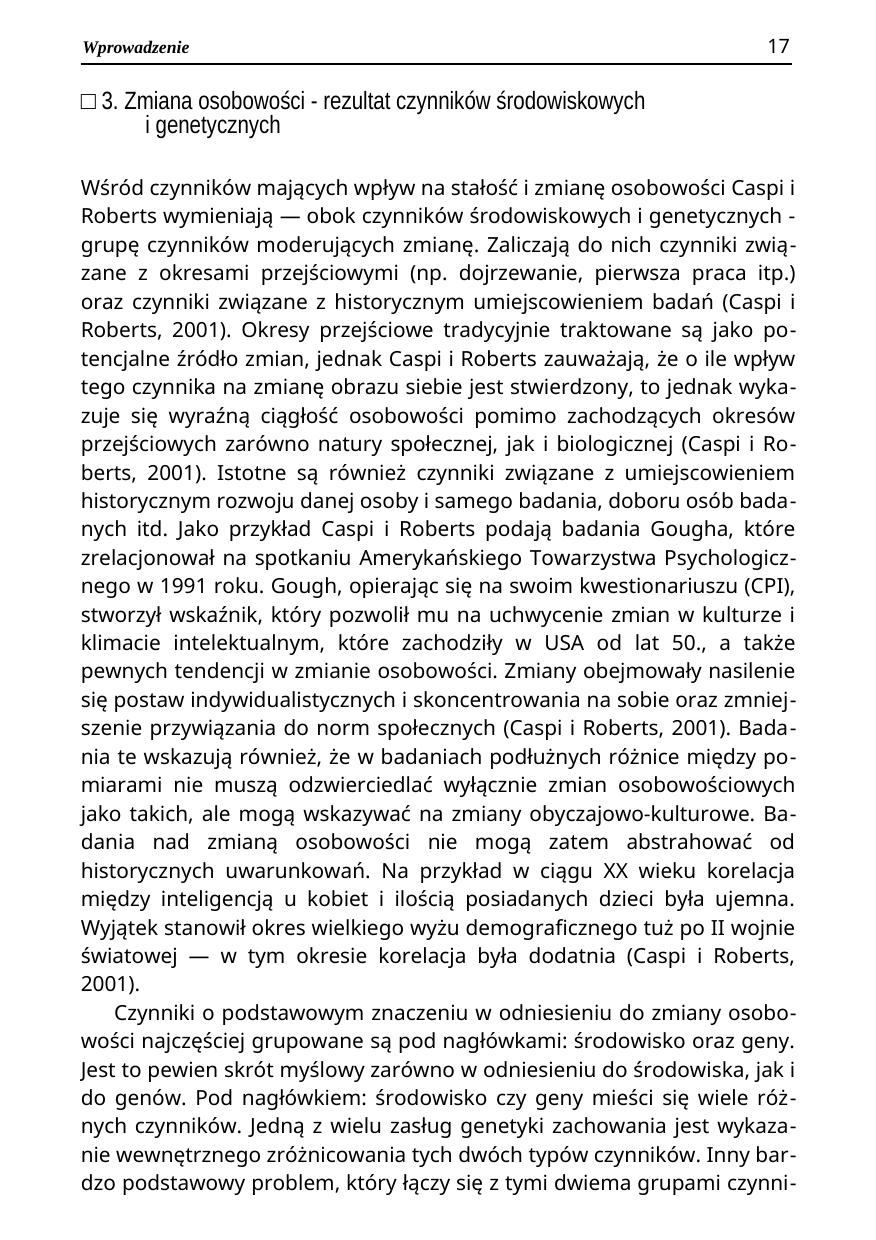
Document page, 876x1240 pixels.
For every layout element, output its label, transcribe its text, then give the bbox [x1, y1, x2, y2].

text Czynniki o podstawowym znaczeniu w odniesieniu do zmiany osobo­wości najczęściej grupowane są pod nagłówkami: środowisko oraz geny. Jest to pewien skrót myślowy zarówno w odniesieniu do środowiska, jak i do genów. Pod nagłówkiem: środowisko czy geny mieści się wiele róż­nych czynników. Jedną z wielu zasług genetyki zachowania jest wykaza­nie wewnętrznego zróżnicowania tych dwóch typów czynników. Inny bar­dzo podstawowy problem, który łączy się z tymi dwiema grupami czynni­ków to możliwość oddzielenia wpływów środowiskowych od genetycznych. I w tym wypadku genetyka zachowania przyniosła realną możliwość rozwiązania problemu natura-wychowanie, który od czasów Galtona był przedmiotem wielu sporów bez specjalnej nadziei na ich rozstrzygnięcie. Podstawowym celem, jaki stawia sobie genetyka zachowania, jest od­dzielenie wpływów genetycznych od środowiskowych w odniesieniu do [81, 998, 796, 1197]
text 17 [767, 33, 791, 60]
text Wśród czynników mających wpływ na stałość i zmianę osobowości Caspi i Roberts wymieniają — obok czynników środowiskowych i genetycznych - grupę czynników moderujących zmianę. Zaliczają do nich czynniki zwią­zane z okresami przejściowymi (np. dojrzewanie, pierwsza praca itp.) oraz czynniki związane z historycznym umiejscowieniem badań (Caspi i Roberts, 2001). Okresy przejściowe tradycyjnie traktowane są jako po­tencjalne źródło zmian, jednak Caspi i Roberts zauważają, że o ile wpływ tego czynnika na zmianę obrazu siebie jest stwierdzony, to jednak wyka­zuje się wyraźną ciągłość osobowości pomimo zachodzących okresów przejściowych zarówno natury społecznej, jak i biologicznej (Caspi i Ro­berts, 2001). Istotne są również czynniki związane z umiejscowieniem historycznym rozwoju danej osoby i samego badania, doboru osób bada­nych itd. Jako przykład Caspi i Roberts podają badania Gougha, które zrelacjonował na spotkaniu Amerykańskiego Towarzystwa Psychologicz­nego w 1991 roku. Gough, opierając się na swoim kwestionariuszu (CPI), stworzył wskaźnik, który pozwolił mu na uchwycenie zmian w kulturze i klimacie intelektualnym, które zachodziły w USA od lat 50., a także pewnych tendencji w zmianie osobowości. Zmiany obejmowały nasilenie się postaw indywidualistycznych i skoncentrowania na sobie oraz zmniej­szenie przywiązania do norm społecznych (Caspi i Roberts, 2001). Bada­nia te wskazują również, że w badaniach podłużnych różnice między po­miarami nie muszą odzwierciedlać wyłącznie zmian osobowościowych jako takich, ale mogą wskazywać na zmiany obyczajowo-kulturowe. Ba­dania nad zmianą osobowości nie mogą zatem abstrahować od historycz­nych uwarunkowań. Na przykład w ciągu XX wieku korelacja między inteligencją u kobiet i ilością posiadanych dzieci była ujemna. Wyjątek stanowił okres wielkiego wyżu demograficznego tuż po II wojnie świato­wej — w tym okresie korelacja była dodatnia (Caspi i Roberts, 2001). [81, 173, 796, 998]
text Wprowadzenie [82, 37, 195, 58]
subtitle □ 3. Zmiana osobowości - rezultat czynników środowiskowych [81, 86, 796, 115]
subtitle i genetycznych [81, 115, 796, 138]
